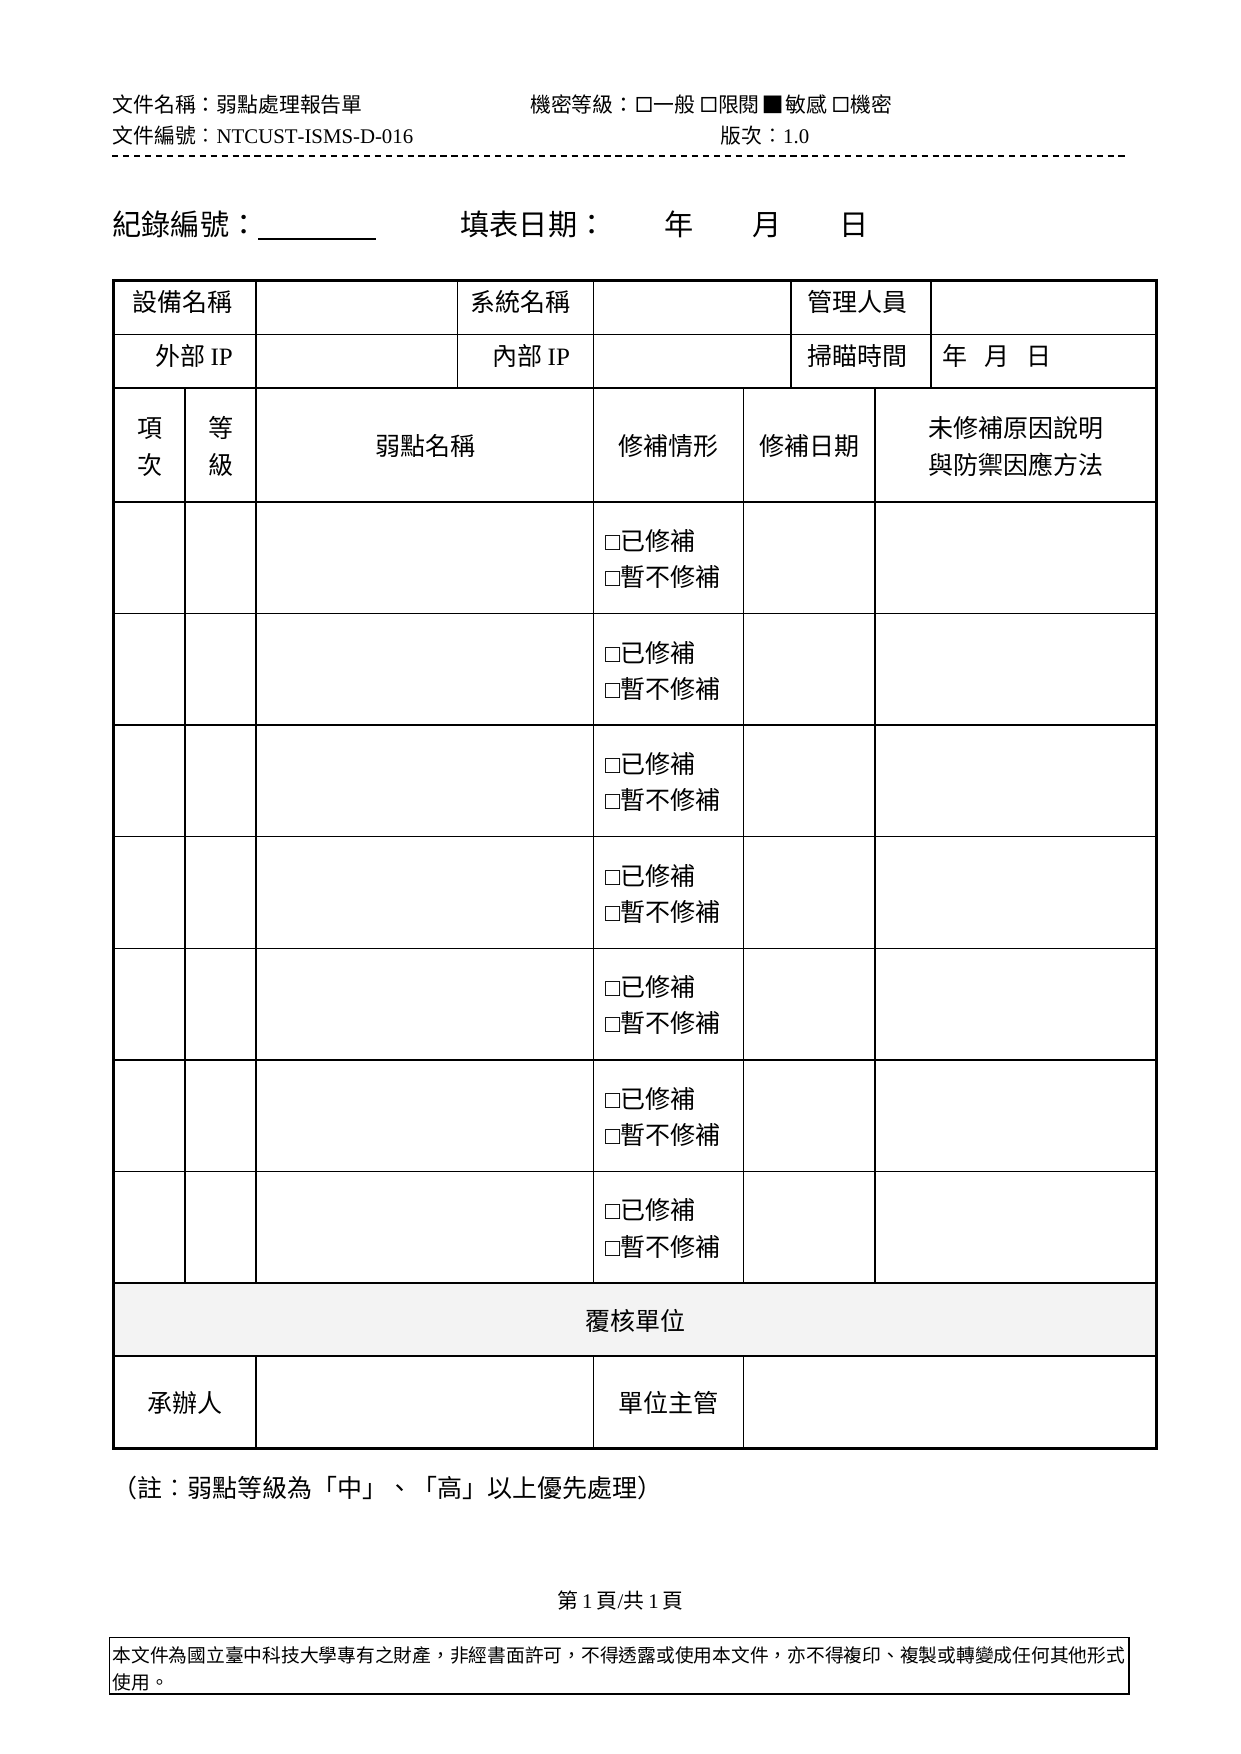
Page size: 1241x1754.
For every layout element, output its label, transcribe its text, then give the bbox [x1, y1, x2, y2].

table_cell [257, 726, 593, 836]
table_cell [744, 503, 874, 613]
table_cell □已修補 □暫不修補 [594, 503, 743, 613]
table_cell [876, 1061, 1155, 1171]
table_cell [115, 949, 184, 1059]
table_cell [257, 1357, 593, 1447]
table_cell [186, 726, 255, 836]
table_cell 單位主管 [594, 1357, 743, 1447]
table_cell □已修補 □暫不修補 [594, 614, 743, 724]
table_cell [876, 726, 1155, 836]
table_cell [257, 1061, 593, 1171]
table_cell 等級 [186, 389, 255, 501]
table_cell 覆核單位 [115, 1284, 1155, 1355]
table_cell [257, 335, 457, 387]
table_cell □已修補 □暫不修補 [594, 726, 743, 836]
table_cell [257, 949, 593, 1059]
table_cell [186, 949, 255, 1059]
table_cell [257, 1172, 593, 1282]
table_cell [186, 503, 255, 613]
table_cell [744, 614, 874, 724]
table_cell [594, 335, 790, 387]
table_cell 掃瞄時間 [792, 335, 930, 387]
table_cell [115, 614, 184, 724]
table_header 設備名稱 [115, 282, 255, 334]
table_header [594, 282, 790, 334]
table_cell [115, 503, 184, 613]
table_cell [876, 837, 1155, 947]
table_cell [744, 837, 874, 947]
table_cell 年 月 日 [932, 335, 1155, 387]
table_cell [744, 726, 874, 836]
table_cell [876, 949, 1155, 1059]
table_cell □已修補 □暫不修補 [594, 837, 743, 947]
table_header [932, 282, 1155, 334]
table_cell [876, 614, 1155, 724]
table_cell [115, 837, 184, 947]
table_cell 修補情形 [594, 389, 743, 501]
table_cell 修補日期 [744, 389, 874, 501]
table_cell 外部IP [115, 335, 255, 387]
table_cell [257, 503, 593, 613]
text （註︰弱點等級為「中」、「高」以上優先處理） [112, 1468, 1128, 1505]
table_cell [744, 1172, 874, 1282]
table_cell [744, 1357, 1155, 1447]
table_cell [744, 949, 874, 1059]
table_cell 項次 [115, 389, 184, 501]
table_header 系統名稱 [458, 282, 593, 334]
table_cell 承辦人 [115, 1357, 255, 1447]
table_cell [186, 1172, 255, 1282]
table_cell 未修補原因說明 與防禦因應方法 [876, 389, 1155, 501]
table_cell 內部IP [458, 335, 593, 387]
table_cell □已修補 □暫不修補 [594, 1061, 743, 1171]
table_cell [115, 726, 184, 836]
table_header 管理人員 [792, 282, 930, 334]
table_cell [115, 1061, 184, 1171]
table_cell □已修補 □暫不修補 [594, 949, 743, 1059]
table_cell [186, 837, 255, 947]
table_cell □已修補 □暫不修補 [594, 1172, 743, 1282]
table_cell [876, 1172, 1155, 1282]
table_cell [744, 1061, 874, 1171]
table_cell [257, 614, 593, 724]
table_cell [186, 614, 255, 724]
table_cell [186, 1061, 255, 1171]
table_cell [257, 837, 593, 947]
table_header [257, 282, 457, 334]
table_cell [876, 503, 1155, 613]
text 紀錄編號： 填表日期： 年 月 日 [112, 185, 1128, 260]
table_cell 弱點名稱 [257, 389, 593, 501]
table_cell [115, 1172, 184, 1282]
